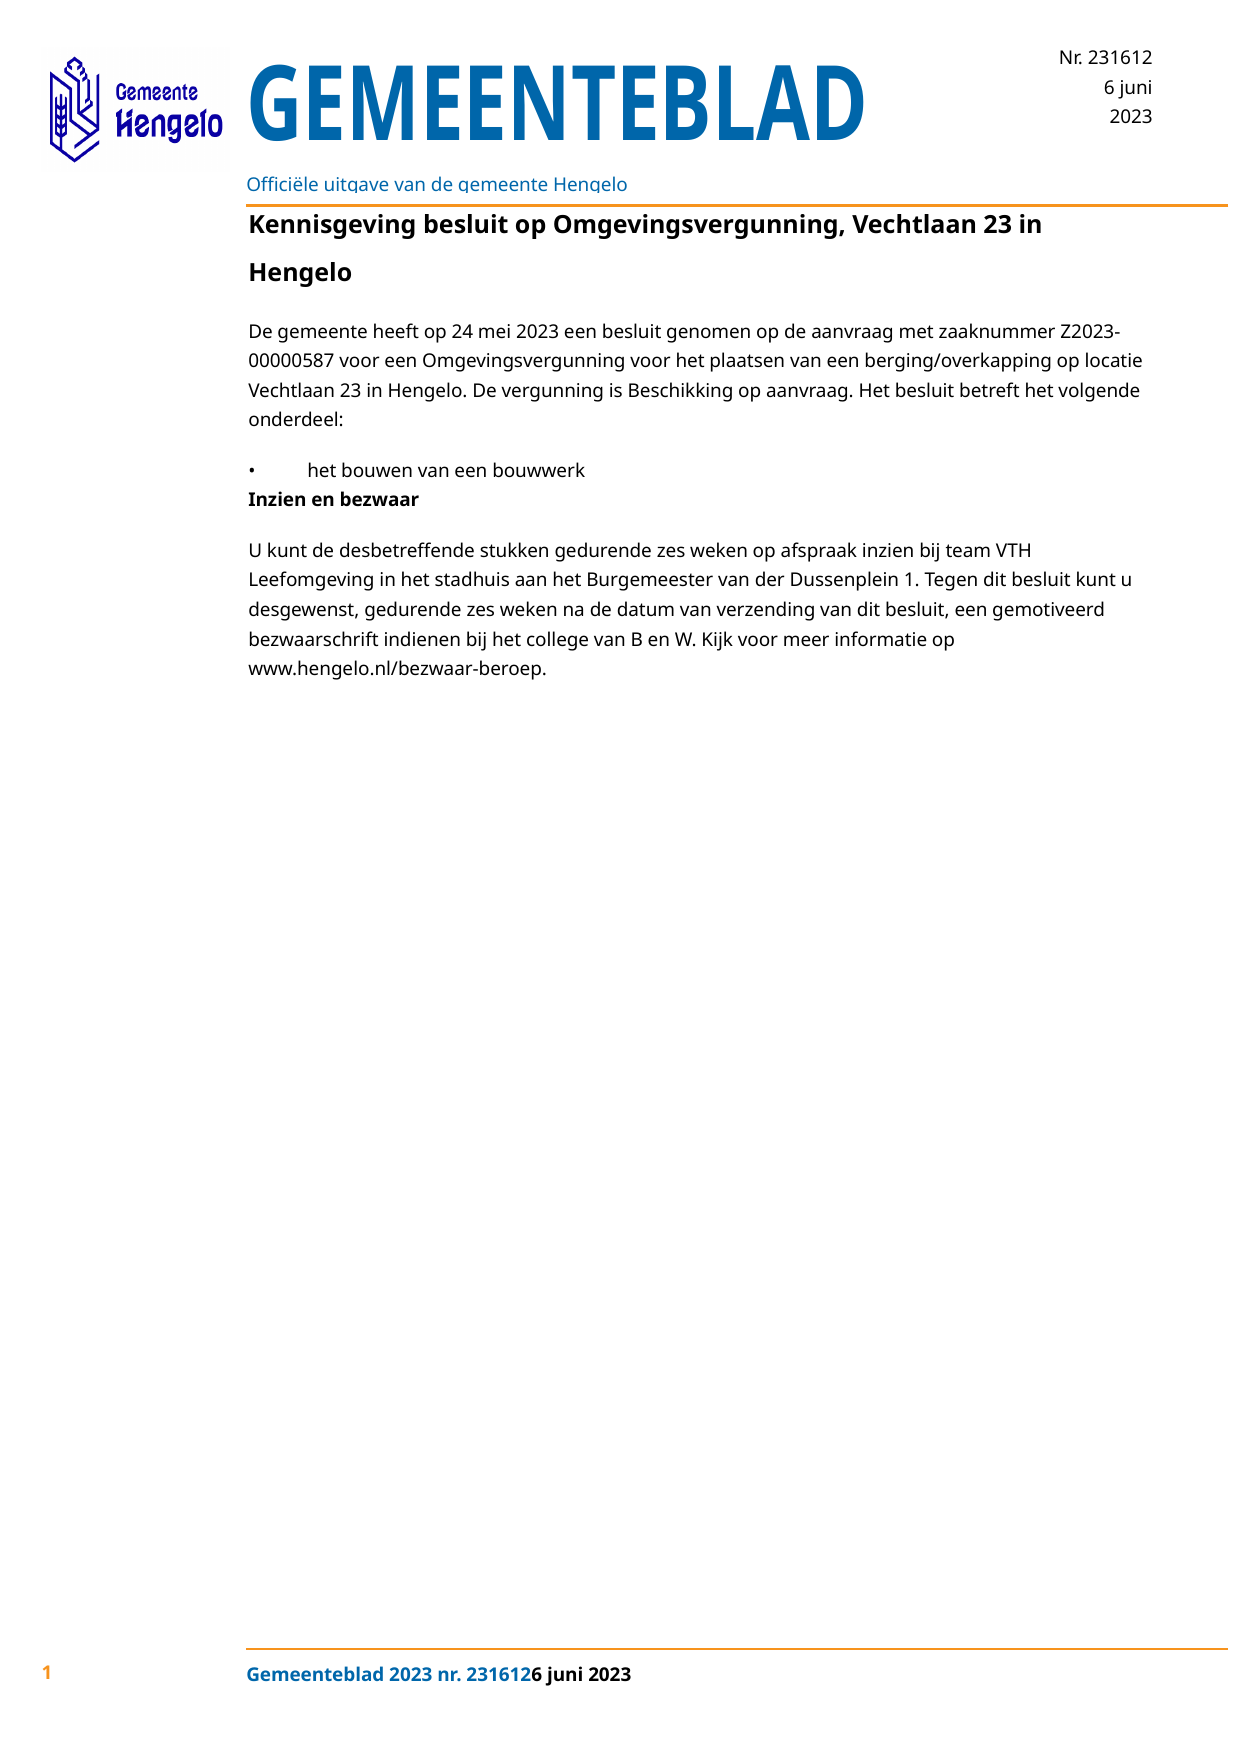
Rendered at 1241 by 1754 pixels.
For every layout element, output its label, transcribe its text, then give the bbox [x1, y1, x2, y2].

text Kennisgeving besluit op Omgevingsvergunning, Vechtlaan 23 in Hengelo [248, 207, 1152, 288]
list het bouwen van een bouwwerk [248, 457, 1152, 483]
text De gemeente heeft op 24 mei 2023 een besluit genomen op de aanvraag met zaaknummer Z2023-00000587 voor een Omgevingsvergunning voor het plaatsen van een berging/overkapping op locatie Vechtlaan 23 in Hengelo. De vergunning is Beschikking op aanvraag. Het besluit betreft het volgende onderdeel: [248, 318, 1152, 432]
picture [41, 47, 231, 172]
text U kunt de desbetreffende stukken gedurende zes weken op afspraak inzien bij team VTH Leefomgeving in het stadhuis aan het Burgemeester van der Dussenplein 1. Tegen dit besluit kunt u desgewenst, gedurende zes weken na de datum van verzending van dit besluit, een gemotiveerd bezwaarschrift indienen bij het college van B en W. Kijk voor meer informatie op www.hengelo.nl/bezwaar-beroep. [248, 537, 1152, 681]
text Inzien en bezwaar [248, 487, 1152, 512]
